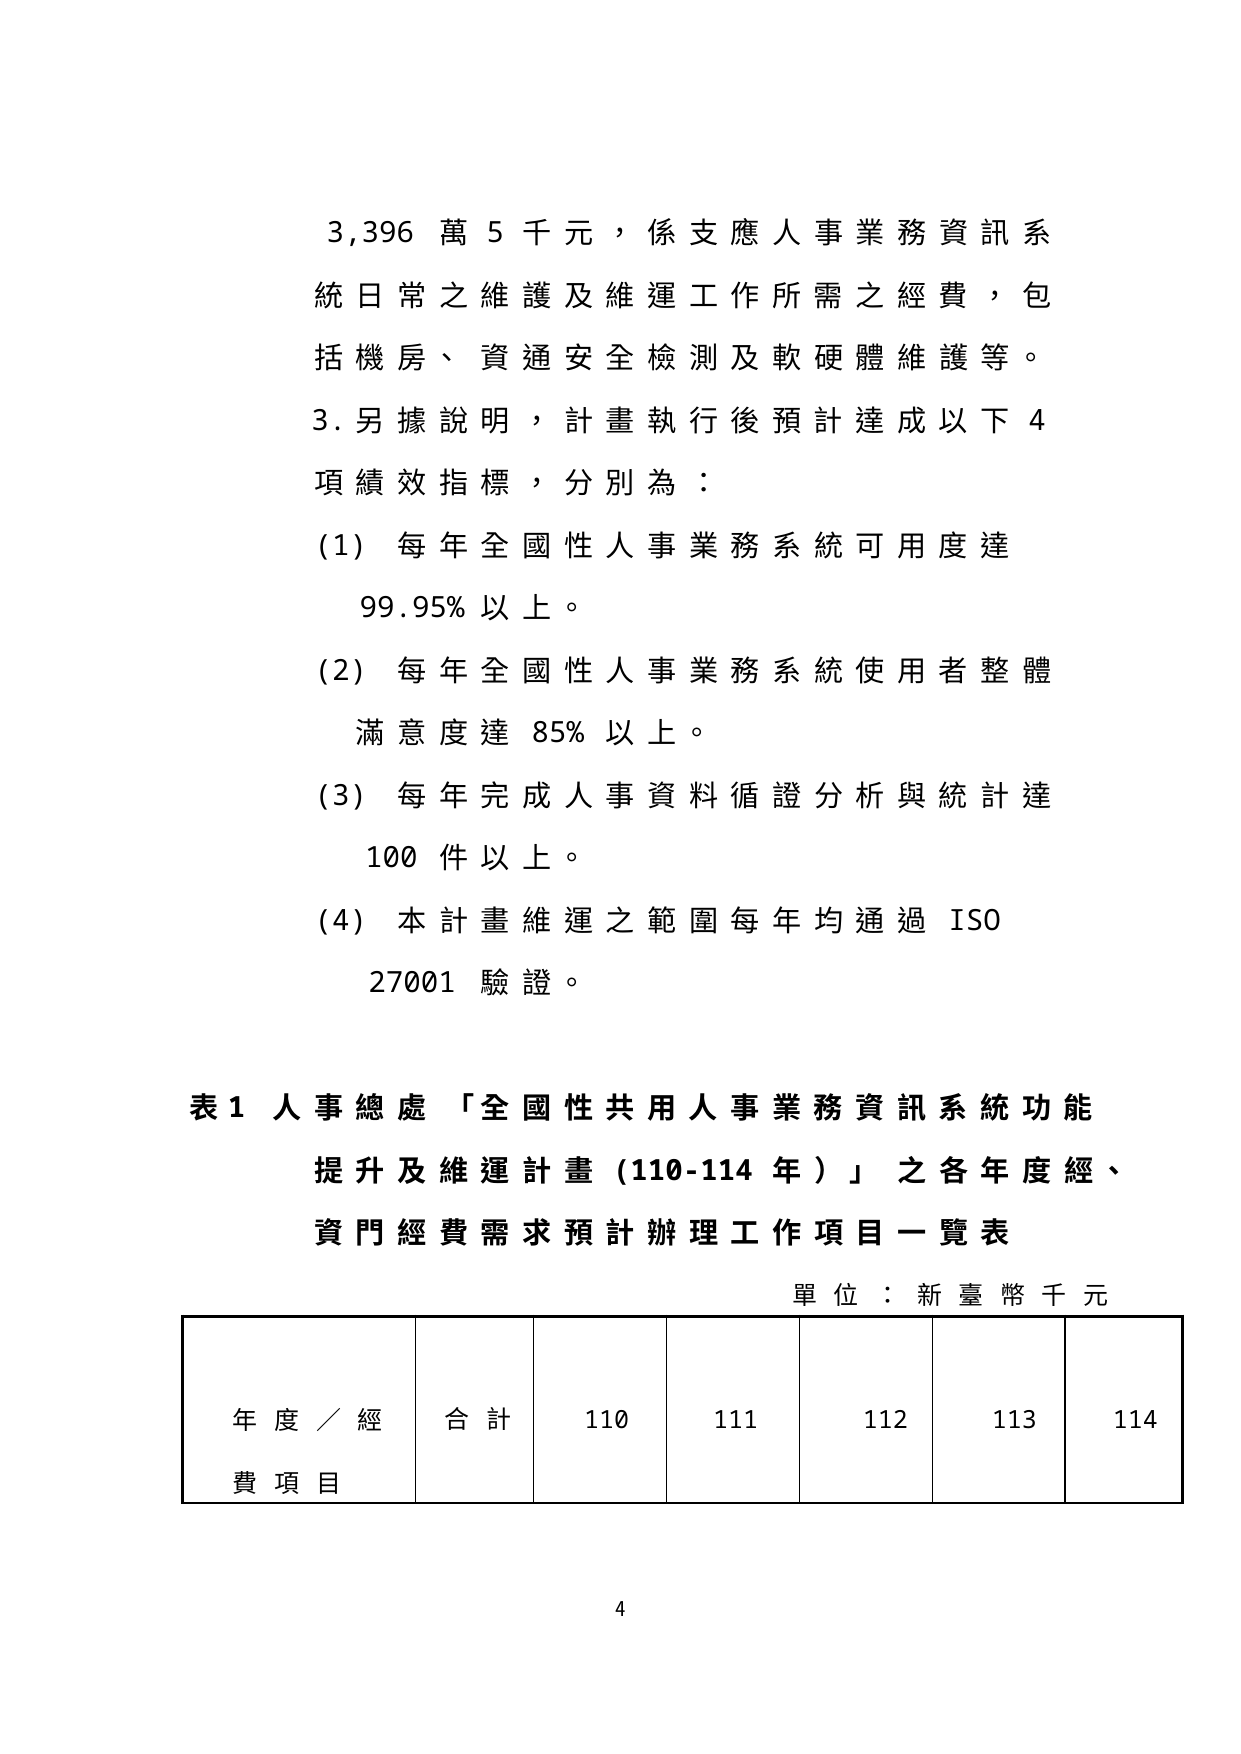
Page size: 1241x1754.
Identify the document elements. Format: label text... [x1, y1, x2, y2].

text (4) 本計畫維運之範圍每年均通過ISO 27001驗證。 [301, 877, 1058, 1002]
table_header 112 [800, 1318, 932, 1502]
text (2) 每年全國性人事業務系統使用者整體滿意度達85%以上。 [301, 627, 1058, 752]
table_header 年度／經費項目 [184, 1318, 415, 1502]
text 表1 人事總處「全國性共用人事業務資訊系統功能提升及維運計畫(110-114年）」之各年度經、資門經費需求預計辦理工作項目一覽表 [183, 1064, 1117, 1252]
text (3) 每年完成人事資料循證分析與統計達100件以上。 [301, 752, 1058, 877]
table_header 110 [534, 1318, 666, 1502]
text 3,396萬5千元，係支應人事業務資訊系統日常之維護及維運工作所需之經費，包括機房、資通安全檢測及軟硬體維護等。 [271, 189, 1058, 377]
table_header 113 [933, 1318, 1064, 1502]
text 單位：新臺幣千元 [183, 1252, 1117, 1314]
table_header 111 [667, 1318, 799, 1502]
text 3.另據說明，計畫執行後預計達成以下4項績效指標，分別為： [271, 377, 1058, 502]
table_header 114 [1066, 1318, 1181, 1502]
table_header 合計 [416, 1318, 533, 1502]
text (1) 每年全國性人事業務系統可用度達99.95%以上。 [301, 502, 1058, 627]
